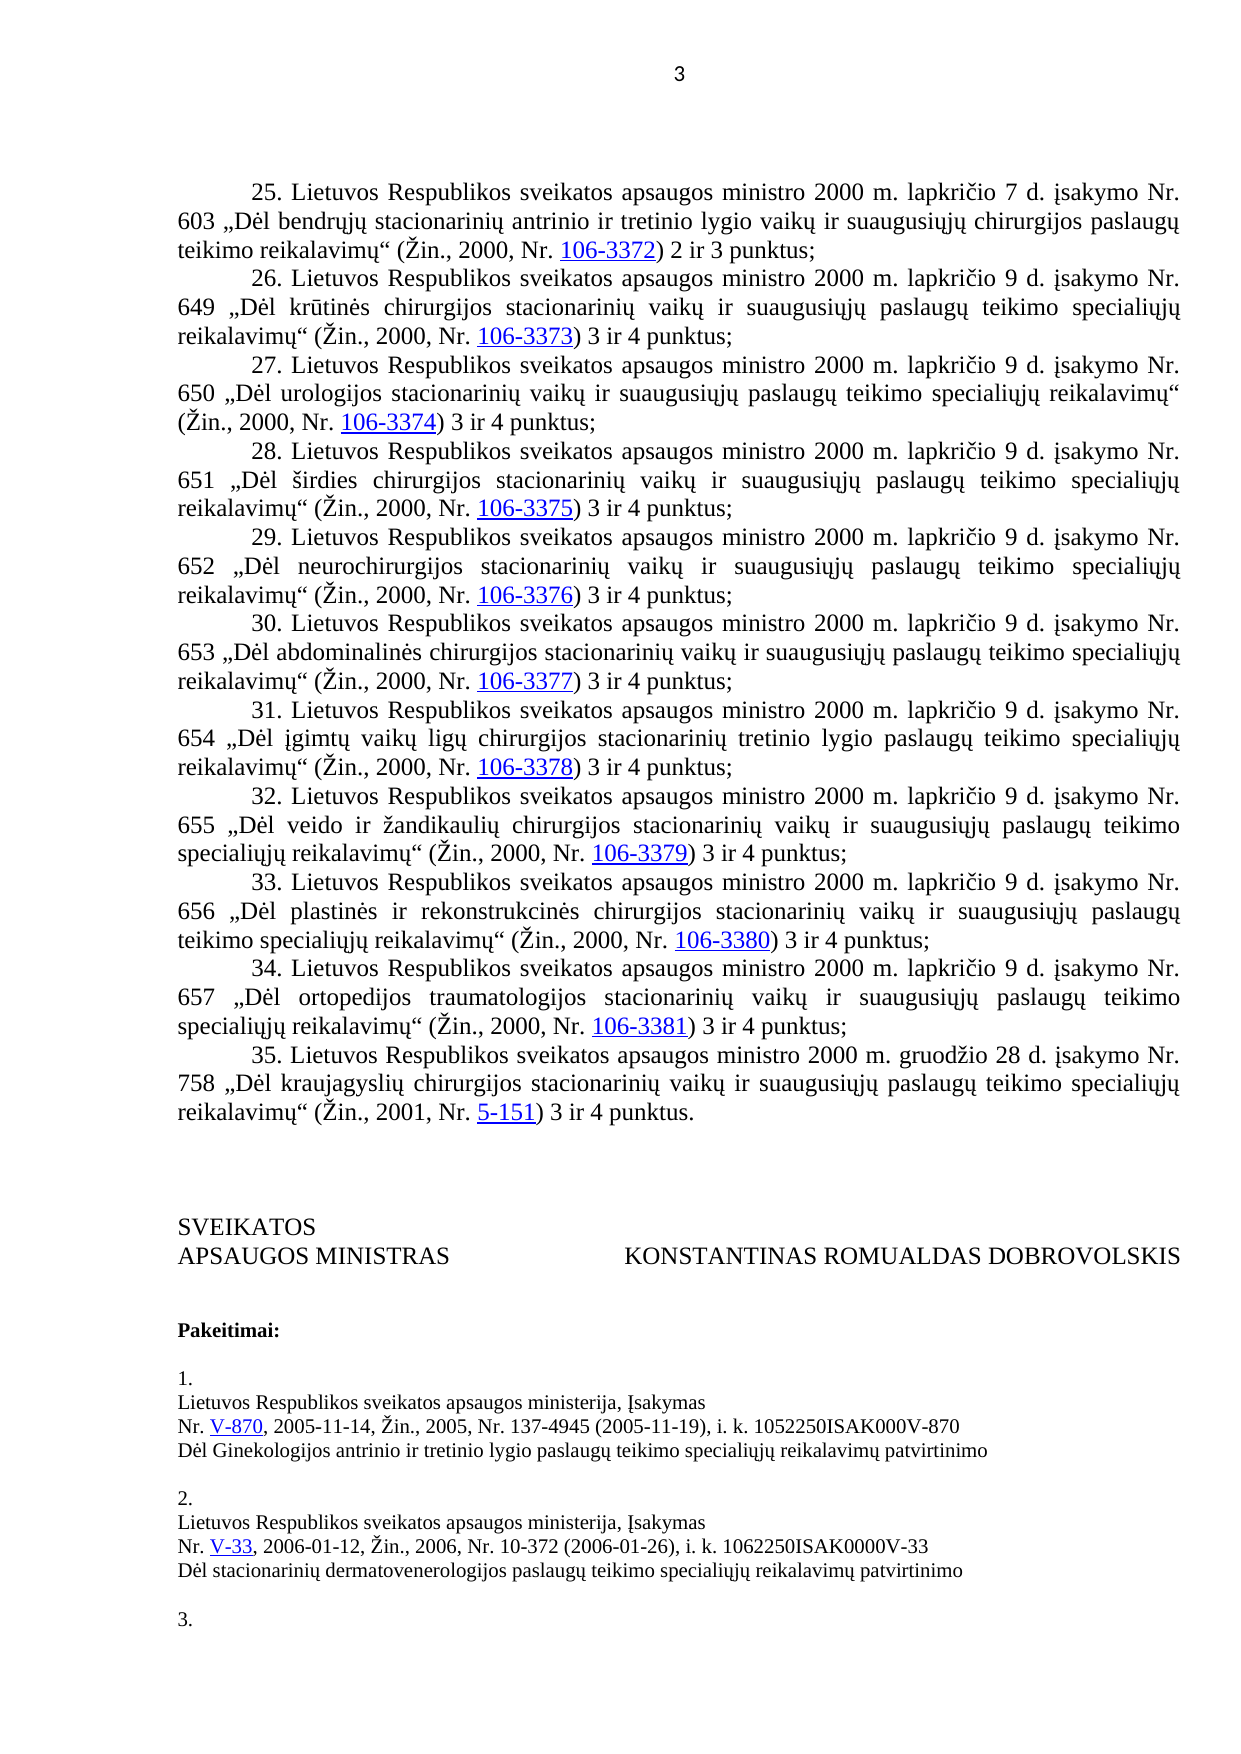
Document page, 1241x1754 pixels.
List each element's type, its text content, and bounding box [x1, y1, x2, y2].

text 33. Lietuvos Respublikos sveikatos apsaugos ministro 2000 m. lapkričio 9 d. įsakymo Nr. 656 „Dėl plastinės ir rekonstrukcinės chirurgijos stacionarinių vaikų ir suaugusiųjų paslaugų teikimo specialiųjų reikalavimų“ (Žin., 2000, Nr. 106-3380) 3 ir 4 punktus; [177, 867, 1181, 953]
text Dėl stacionarinių dermatovenerologijos paslaugų teikimo specialiųjų reikalavimų patvirtinimo [177, 1558, 1181, 1582]
text 30. Lietuvos Respublikos sveikatos apsaugos ministro 2000 m. lapkričio 9 d. įsakymo Nr. 653 „Dėl abdominalinės chirurgijos stacionarinių vaikų ir suaugusiųjų paslaugų teikimo specialiųjų reikalavimų“ (Žin., 2000, Nr. 106-3377) 3 ir 4 punktus; [177, 608, 1181, 695]
text 2. [177, 1486, 1181, 1510]
text 1. [177, 1366, 1181, 1390]
text 26. Lietuvos Respublikos sveikatos apsaugos ministro 2000 m. lapkričio 9 d. įsakymo Nr. 649 „Dėl krūtinės chirurgijos stacionarinių vaikų ir suaugusiųjų paslaugų teikimo specialiųjų reikalavimų“ (Žin., 2000, Nr. 106-3373) 3 ir 4 punktus; [177, 263, 1181, 350]
text 34. Lietuvos Respublikos sveikatos apsaugos ministro 2000 m. lapkričio 9 d. įsakymo Nr. 657 „Dėl ortopedijos traumatologijos stacionarinių vaikų ir suaugusiųjų paslaugų teikimo specialiųjų reikalavimų“ (Žin., 2000, Nr. 106-3381) 3 ir 4 punktus; [177, 953, 1181, 1040]
text SVEIKATOS [177, 1212, 1181, 1241]
text 27. Lietuvos Respublikos sveikatos apsaugos ministro 2000 m. lapkričio 9 d. įsakymo Nr. 650 „Dėl urologijos stacionarinių vaikų ir suaugusiųjų paslaugų teikimo specialiųjų reikalavimų“ (Žin., 2000, Nr. 106-3374) 3 ir 4 punktus; [177, 350, 1181, 436]
text 25. Lietuvos Respublikos sveikatos apsaugos ministro 2000 m. lapkričio 7 d. įsakymo Nr. 603 „Dėl bendrųjų stacionarinių antrinio ir tretinio lygio vaikų ir suaugusiųjų chirurgijos paslaugų teikimo reikalavimų“ (Žin., 2000, Nr. 106-3372) 2 ir 3 punktus; [177, 177, 1181, 263]
text 31. Lietuvos Respublikos sveikatos apsaugos ministro 2000 m. lapkričio 9 d. įsakymo Nr. 654 „Dėl įgimtų vaikų ligų chirurgijos stacionarinių tretinio lygio paslaugų teikimo specialiųjų reikalavimų“ (Žin., 2000, Nr. 106-3378) 3 ir 4 punktus; [177, 695, 1181, 781]
text Dėl Ginekologijos antrinio ir tretinio lygio paslaugų teikimo specialiųjų reikalavimų patvirtinimo [177, 1438, 1181, 1462]
text APSAUGOS MINISTRAS KONSTANTINAS ROMUALDAS DOBROVOLSKIS [177, 1241, 1181, 1270]
text 3. [177, 1607, 1181, 1631]
text 29. Lietuvos Respublikos sveikatos apsaugos ministro 2000 m. lapkričio 9 d. įsakymo Nr. 652 „Dėl neurochirurgijos stacionarinių vaikų ir suaugusiųjų paslaugų teikimo specialiųjų reikalavimų“ (Žin., 2000, Nr. 106-3376) 3 ir 4 punktus; [177, 522, 1181, 608]
text Pakeitimai: [177, 1318, 1181, 1342]
text 32. Lietuvos Respublikos sveikatos apsaugos ministro 2000 m. lapkričio 9 d. įsakymo Nr. 655 „Dėl veido ir žandikaulių chirurgijos stacionarinių vaikų ir suaugusiųjų paslaugų teikimo specialiųjų reikalavimų“ (Žin., 2000, Nr. 106-3379) 3 ir 4 punktus; [177, 781, 1181, 867]
text 28. Lietuvos Respublikos sveikatos apsaugos ministro 2000 m. lapkričio 9 d. įsakymo Nr. 651 „Dėl širdies chirurgijos stacionarinių vaikų ir suaugusiųjų paslaugų teikimo specialiųjų reikalavimų“ (Žin., 2000, Nr. 106-3375) 3 ir 4 punktus; [177, 436, 1181, 522]
text 35. Lietuvos Respublikos sveikatos apsaugos ministro 2000 m. gruodžio 28 d. įsakymo Nr. 758 „Dėl kraujagyslių chirurgijos stacionarinių vaikų ir suaugusiųjų paslaugų teikimo specialiųjų reikalavimų“ (Žin., 2001, Nr. 5-151) 3 ir 4 punktus. [177, 1040, 1181, 1126]
text Lietuvos Respublikos sveikatos apsaugos ministerija, Įsakymas [177, 1510, 1181, 1534]
text Lietuvos Respublikos sveikatos apsaugos ministerija, Įsakymas [177, 1390, 1181, 1414]
text Nr. V-33, 2006-01-12, Žin., 2006, Nr. 10-372 (2006-01-26), i. k. 1062250ISAK0000V-33 [177, 1534, 1181, 1558]
text Nr. V-870, 2005-11-14, Žin., 2005, Nr. 137-4945 (2005-11-19), i. k. 1052250ISAK000V-870 [177, 1414, 1181, 1438]
